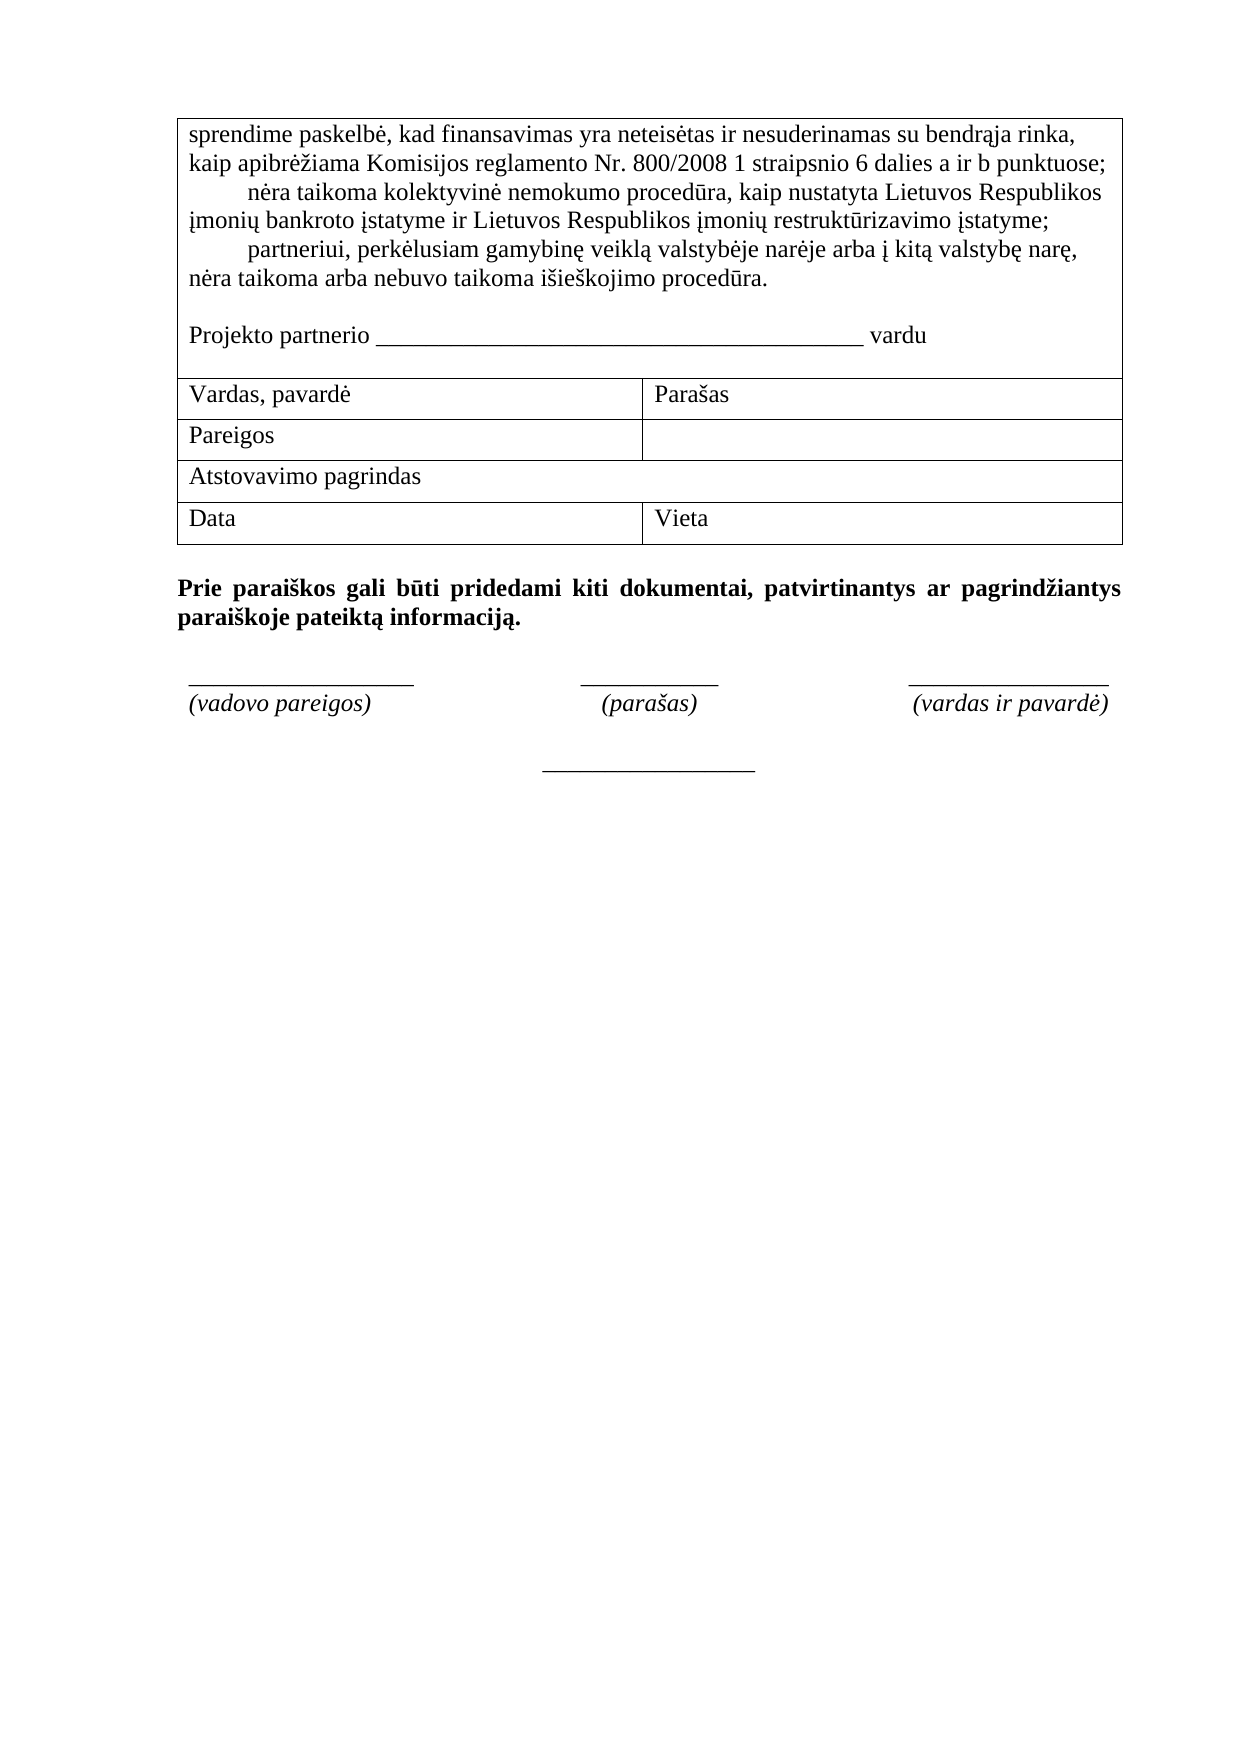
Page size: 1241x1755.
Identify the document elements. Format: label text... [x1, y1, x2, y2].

table_cell [1051, 461, 1122, 502]
table_cell Atstovavimo pagrindas [178, 461, 1051, 502]
table_header sprendime paskelbė, kad finansavimas yra neteisėtas ir nesuderinamas su bendrąja rinka, kaip apibrėžiama Komisijos reglamento Nr. 800/2008 1 straipsnio 6 dalies a ir b punktuose; nėra taikoma kolektyvinė nemokumo procedūra, kaip nustatyta Lietuvos Respublikos įmonių bankroto įstatyme ir Lietuvos Respublikos įmonių restruktūrizavimo įstatyme; partneriui, perkėlusiam gamybinę veiklą valstybėje narėje arba į kitą valstybę narę, nėra taikoma arba nebuvo taikoma išieškojimo procedūra. Projekto partnerio _______________________________________ vardu [178, 119, 1122, 378]
table_header ___________ (parašas) [495, 660, 806, 717]
table_cell Parašas [643, 379, 1122, 419]
text _________________ [177, 746, 1122, 775]
table_cell Pareigos [178, 420, 642, 460]
table_cell [643, 420, 1122, 460]
text Prie paraiškos gali būti pridedami kiti dokumentai, patvirtinantys ar pagrindžiantys paraiškoje pateiktą informaciją. [177, 573, 1122, 631]
table_cell Data [178, 503, 642, 544]
table_header __________________ (vadovo pareigos) [177, 660, 495, 717]
table_cell Vardas, pavardė [178, 379, 642, 419]
table_cell Vieta [643, 503, 1122, 544]
table_header ________________ (vardas ir pavardė) [806, 660, 1122, 717]
